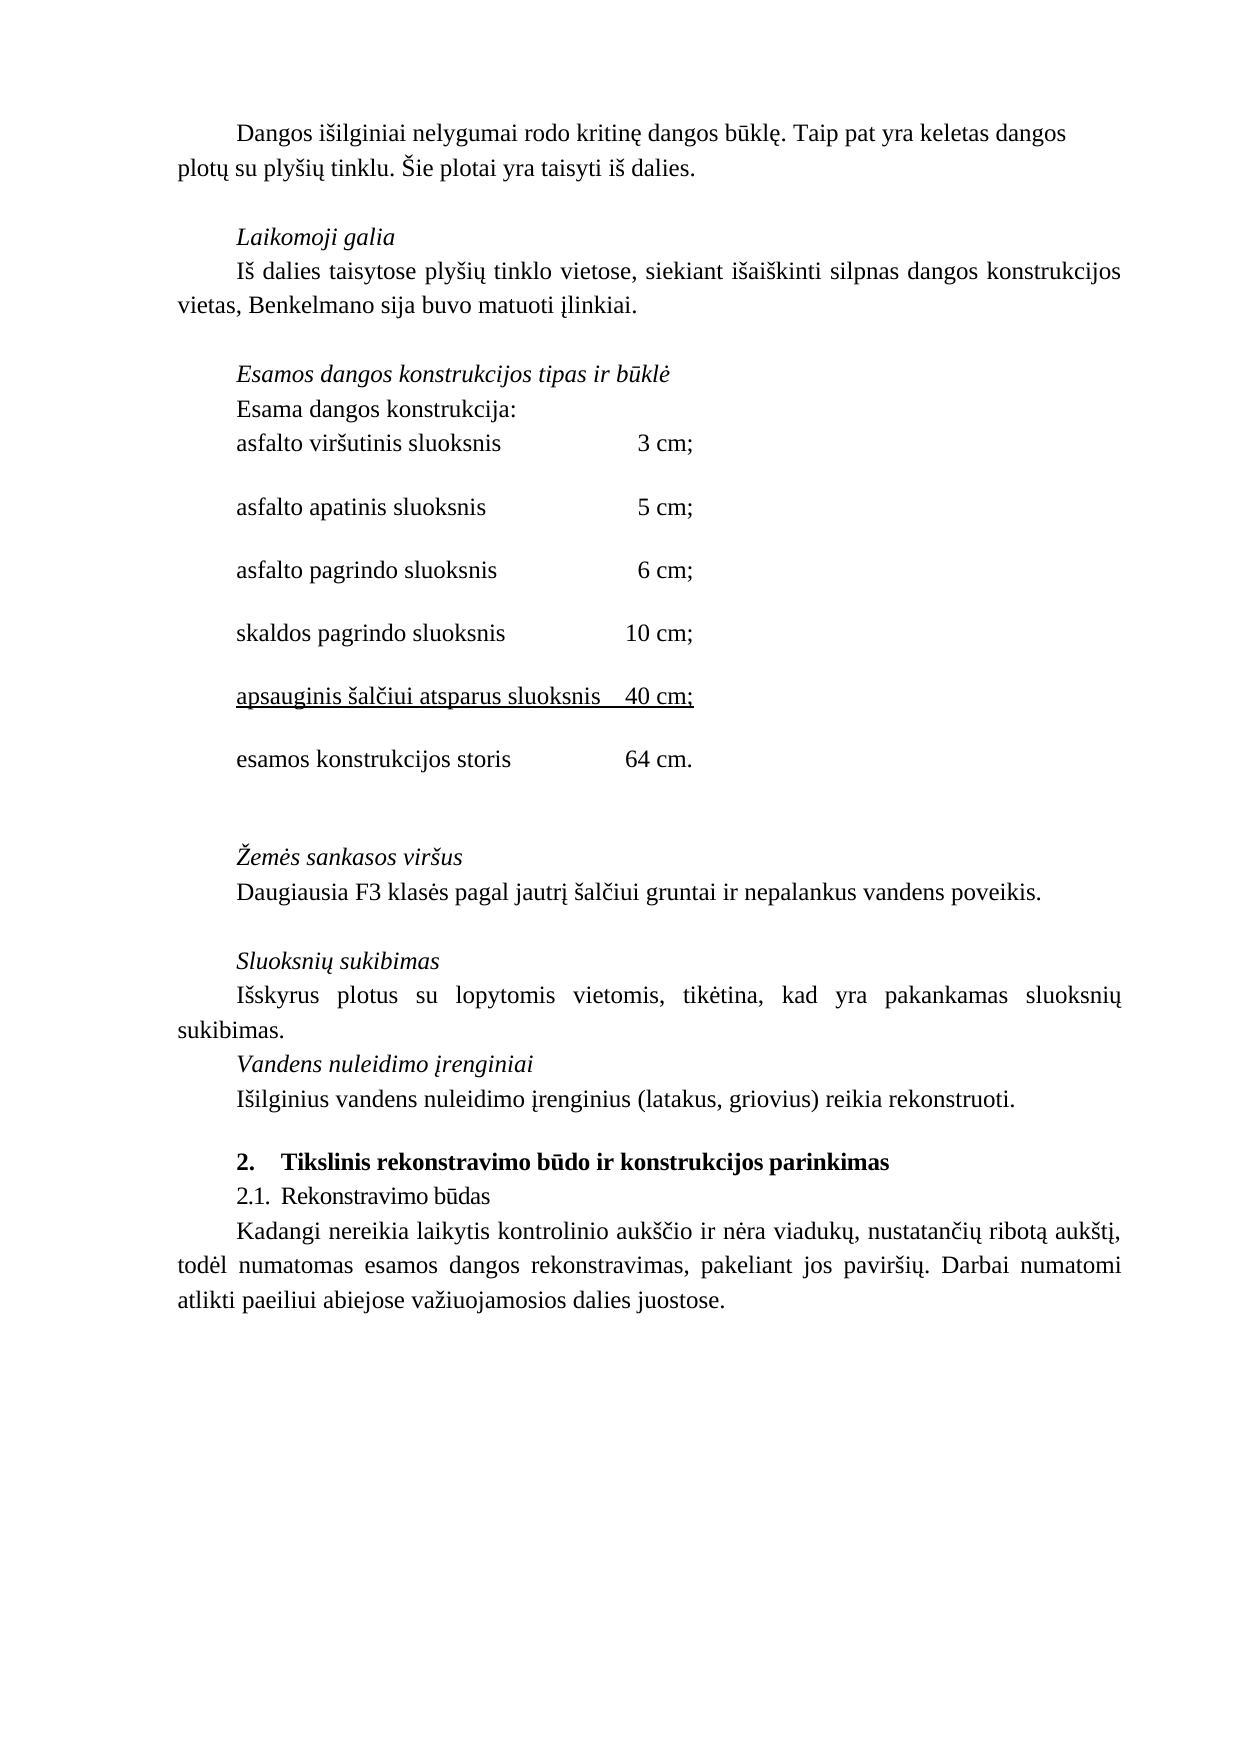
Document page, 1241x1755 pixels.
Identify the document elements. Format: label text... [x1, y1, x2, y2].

text Esamos dangos konstrukcijos tipas ir būklė [177, 359, 1122, 388]
text asfalto pagrindo sluoksnis 6 cm; [177, 555, 1122, 584]
text apsauginis šalčiui atsparus sluoksnis 40 cm; [177, 681, 1122, 710]
text skaldos pagrindo sluoksnis 10 cm; [177, 618, 1122, 647]
text Laikomoji galia [177, 222, 1122, 250]
text Išilginius vandens nuleidimo įrenginius (latakus, griovius) reikia rekonstruoti. [177, 1084, 1122, 1112]
text Esama dangos konstrukcija: [177, 394, 1122, 423]
text Žemės sankasos viršus [177, 842, 1122, 871]
text 2.1. Rekonstravimo būdas [236, 1181, 1122, 1210]
text Daugiausia F3 klasės pagal jautrį šalčiui gruntai ir nepalankus vandens poveikis. [177, 877, 1122, 906]
text asfalto apatinis sluoksnis 5 cm; [177, 492, 1122, 520]
text 2. Tikslinis rekonstravimo būdo ir konstrukcijos parinkimas [177, 1147, 1122, 1176]
text Dangos išilginiai nelygumai rodo kritinę dangos būklę. Taip pat yra keletas dangos plotų su plyšių tinklu. Šie plotai yra taisyti iš dalies. [177, 118, 1122, 181]
text Sluoksnių sukibimas [177, 946, 1122, 974]
text esamos konstrukcijos storis 64 cm. [177, 744, 1122, 773]
text Vandens nuleidimo įrenginiai [177, 1049, 1122, 1078]
text asfalto viršutinis sluoksnis 3 cm; [177, 428, 1122, 457]
text Kadangi nereikia laikytis kontrolinio aukščio ir nėra viadukų, nustatančių ribotą aukštį, todėl numatomas esamos dangos rekonstravimas, pakeliant jos paviršių. Darbai numatomi atlikti paeiliui abiejose važiuojamosios dalies juostose. [177, 1216, 1122, 1313]
text Iš dalies taisytose plyšių tinklo vietose, siekiant išaiškinti silpnas dangos konstrukcijos vietas, Benkelmano sija buvo matuoti įlinkiai. [177, 256, 1122, 319]
text Išskyrus plotus su lopytomis vietomis, tikėtina, kad yra pakankamas sluoksnių sukibimas. [177, 980, 1122, 1043]
